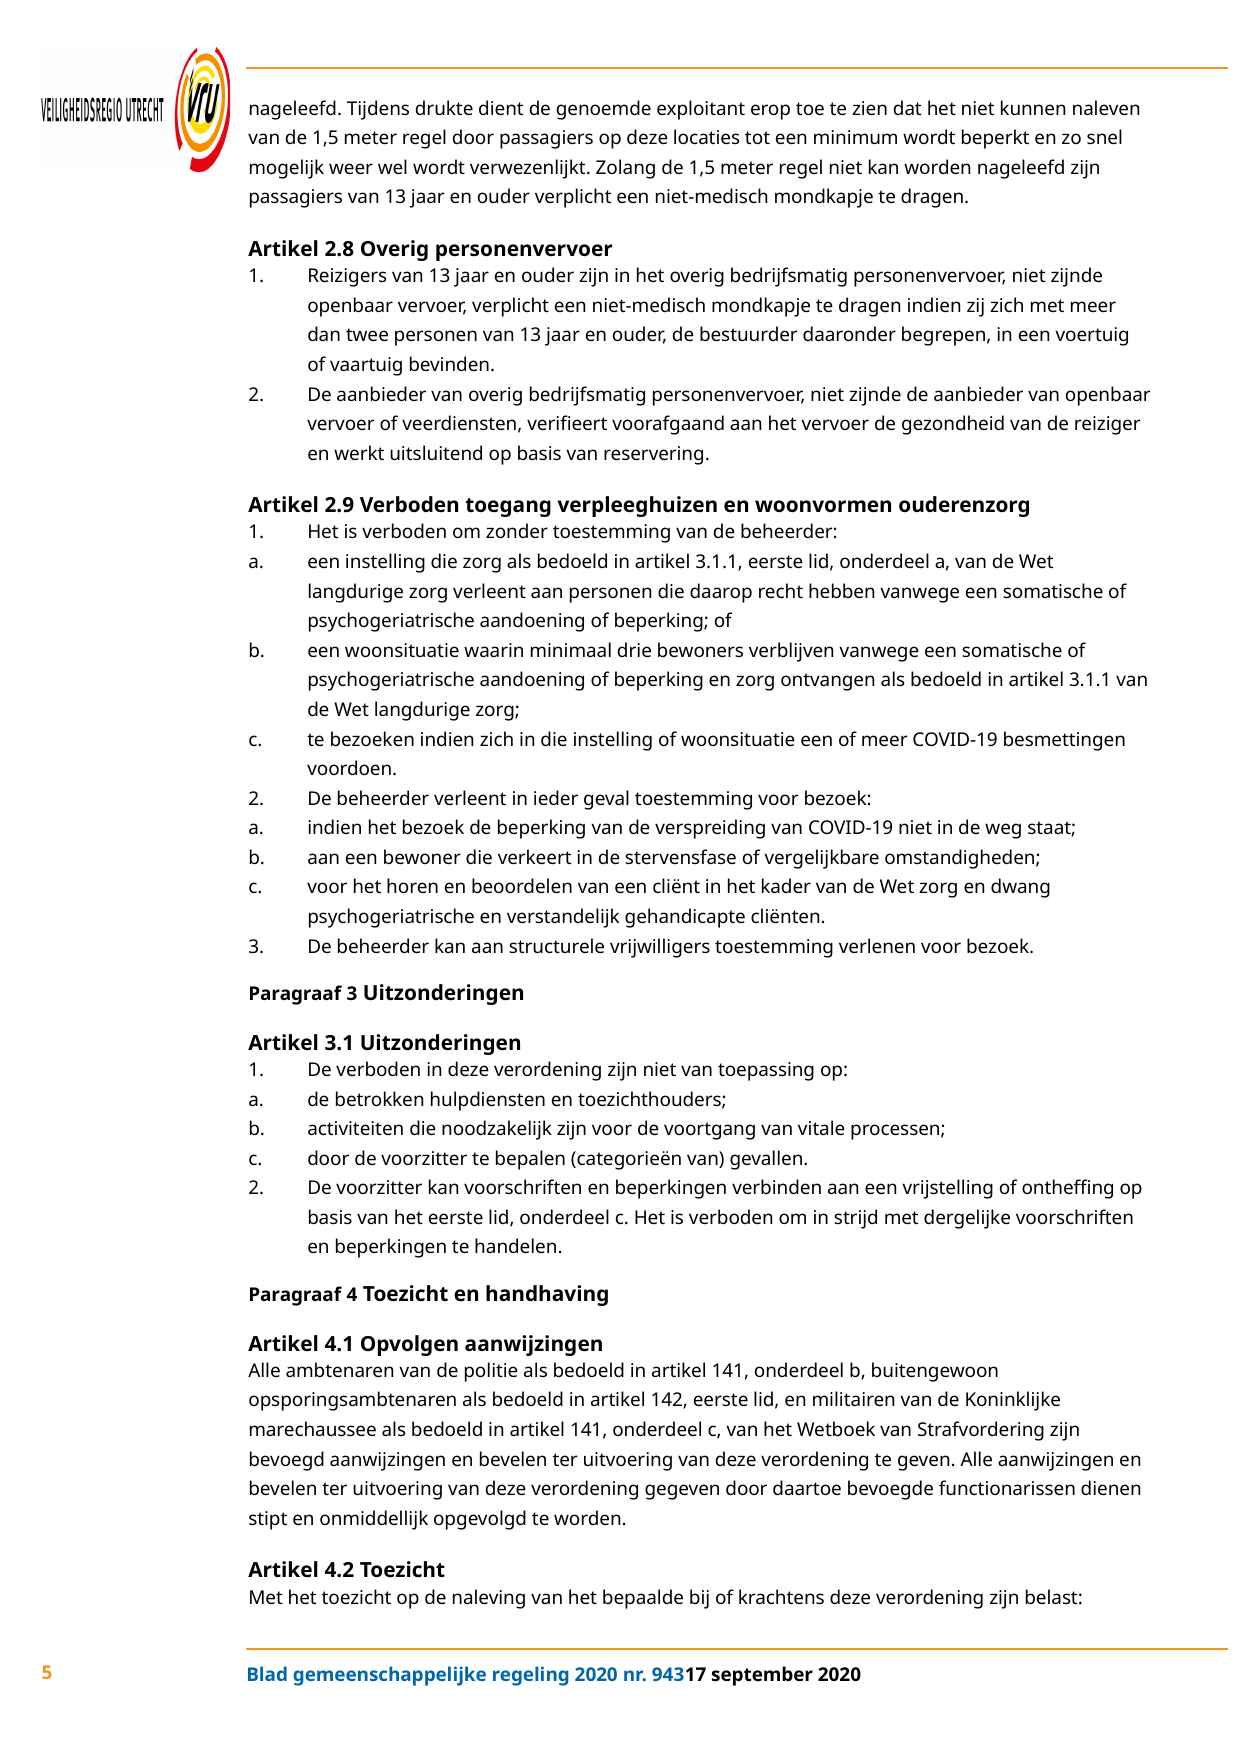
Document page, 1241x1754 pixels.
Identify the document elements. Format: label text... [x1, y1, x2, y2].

list aan een bewoner die verkeert in de stervensfase of vergelijkbare omstandigheden; [248, 844, 1152, 870]
text Paragraaf 4 Toezicht en handhaving [248, 1279, 1152, 1308]
text nageleefd. Tijdens drukte dient de genoemde exploitant erop toe te zien dat het niet kunnen naleven van de 1,5 meter regel door passagiers op deze locaties tot een minimum wordt beperkt en zo snel mogelijk weer wel wordt verwezenlijkt. Zolang de 1,5 meter regel niet kan worden nageleefd zijn passagiers van 13 jaar en ouder verplicht een niet-medisch mondkapje te dragen. [248, 95, 1152, 209]
text Paragraaf 3 Uitzonderingen [248, 978, 1152, 1007]
text Met het toezicht op de naleving van het bepaalde bij of krachtens deze verordening zijn belast: [248, 1584, 1152, 1609]
list een instelling die zorg als bedoeld in artikel 3.1.1, eerste lid, onderdeel a, van de Wet langdurige zorg verleent aan personen die daarop recht hebben vanwege een somatische of psychogeriatrische aandoening of beperking; of [248, 548, 1152, 633]
list voor het horen en beoordelen van een cliënt in het kader van de Wet zorg en dwang psychogeriatrische en verstandelijk gehandicapte cliënten. [248, 874, 1152, 929]
list indien het bezoek de beperking van de verspreiding van COVID-19 niet in de weg staat; [248, 814, 1152, 840]
list De voorzitter kan voorschriften en beperkingen verbinden aan een vrijstelling of ontheffing op basis van het eerste lid, onderdeel c. Het is verboden om in strijd met dergelijke voorschriften en beperkingen te handelen. [248, 1174, 1152, 1259]
list Het is verboden om zonder toestemming van de beheerder: [248, 519, 1152, 544]
text Artikel 4.1 Opvolgen aanwijzingen [248, 1329, 1152, 1357]
list De verboden in deze verordening zijn niet van toepassing op: [248, 1056, 1152, 1082]
text Alle ambtenaren van de politie als bedoeld in artikel 141, onderdeel b, buitengewoon opsporingsambtenaren als bedoeld in artikel 142, eerste lid, en militairen van de Koninklijke marechaussee als bedoeld in artikel 141, onderdeel c, van het Wetboek van Strafvordering zijn bevoegd aanwijzingen en bevelen ter uitvoering van deze verordening te geven. Alle aanwijzingen en bevelen ter uitvoering van deze verordening gegeven door daartoe bevoegde functionarissen dienen stipt en onmiddellijk opgevolgd te worden. [248, 1357, 1152, 1531]
list door de voorzitter te bepalen (categorieën van) gevallen. [248, 1145, 1152, 1171]
text Artikel 2.9 Verboden toegang verpleeghuizen en woonvormen ouderenzorg [248, 490, 1152, 519]
list de betrokken hulpdiensten en toezichthouders; [248, 1086, 1152, 1112]
text Artikel 3.1 Uitzonderingen [248, 1028, 1152, 1056]
list Reizigers van 13 jaar en ouder zijn in het overig bedrijfsmatig personenvervoer, niet zijnde openbaar vervoer, verplicht een niet-medisch mondkapje te dragen indien zij zich met meer dan twee personen van 13 jaar en ouder, de bestuurder daaronder begrepen, in een voertuig of vaartuig bevinden. [248, 262, 1152, 377]
list te bezoeken indien zich in die instelling of woonsituatie een of meer COVID-19 besmettingen voordoen. [248, 726, 1152, 781]
list een woonsituatie waarin minimaal drie bewoners verblijven vanwege een somatische of psychogeriatrische aandoening of beperking en zorg ontvangen als bedoeld in artikel 3.1.1 van de Wet langdurige zorg; [248, 637, 1152, 722]
text Artikel 4.2 Toezicht [248, 1555, 1152, 1584]
picture [41, 47, 231, 172]
list De aanbieder van overig bedrijfsmatig personenvervoer, niet zijnde de aanbieder van openbaar vervoer of veerdiensten, verifieert voorafgaand aan het vervoer de gezondheid van de reiziger en werkt uitsluitend op basis van reservering. [248, 381, 1152, 466]
list De beheerder verleent in ieder geval toestemming voor bezoek: [248, 785, 1152, 811]
list activiteiten die noodzakelijk zijn voor de voortgang van vitale processen; [248, 1115, 1152, 1141]
text Artikel 2.8 Overig personenvervoer [248, 234, 1152, 262]
list De beheerder kan aan structurele vrijwilligers toestemming verlenen voor bezoek. [248, 933, 1152, 959]
